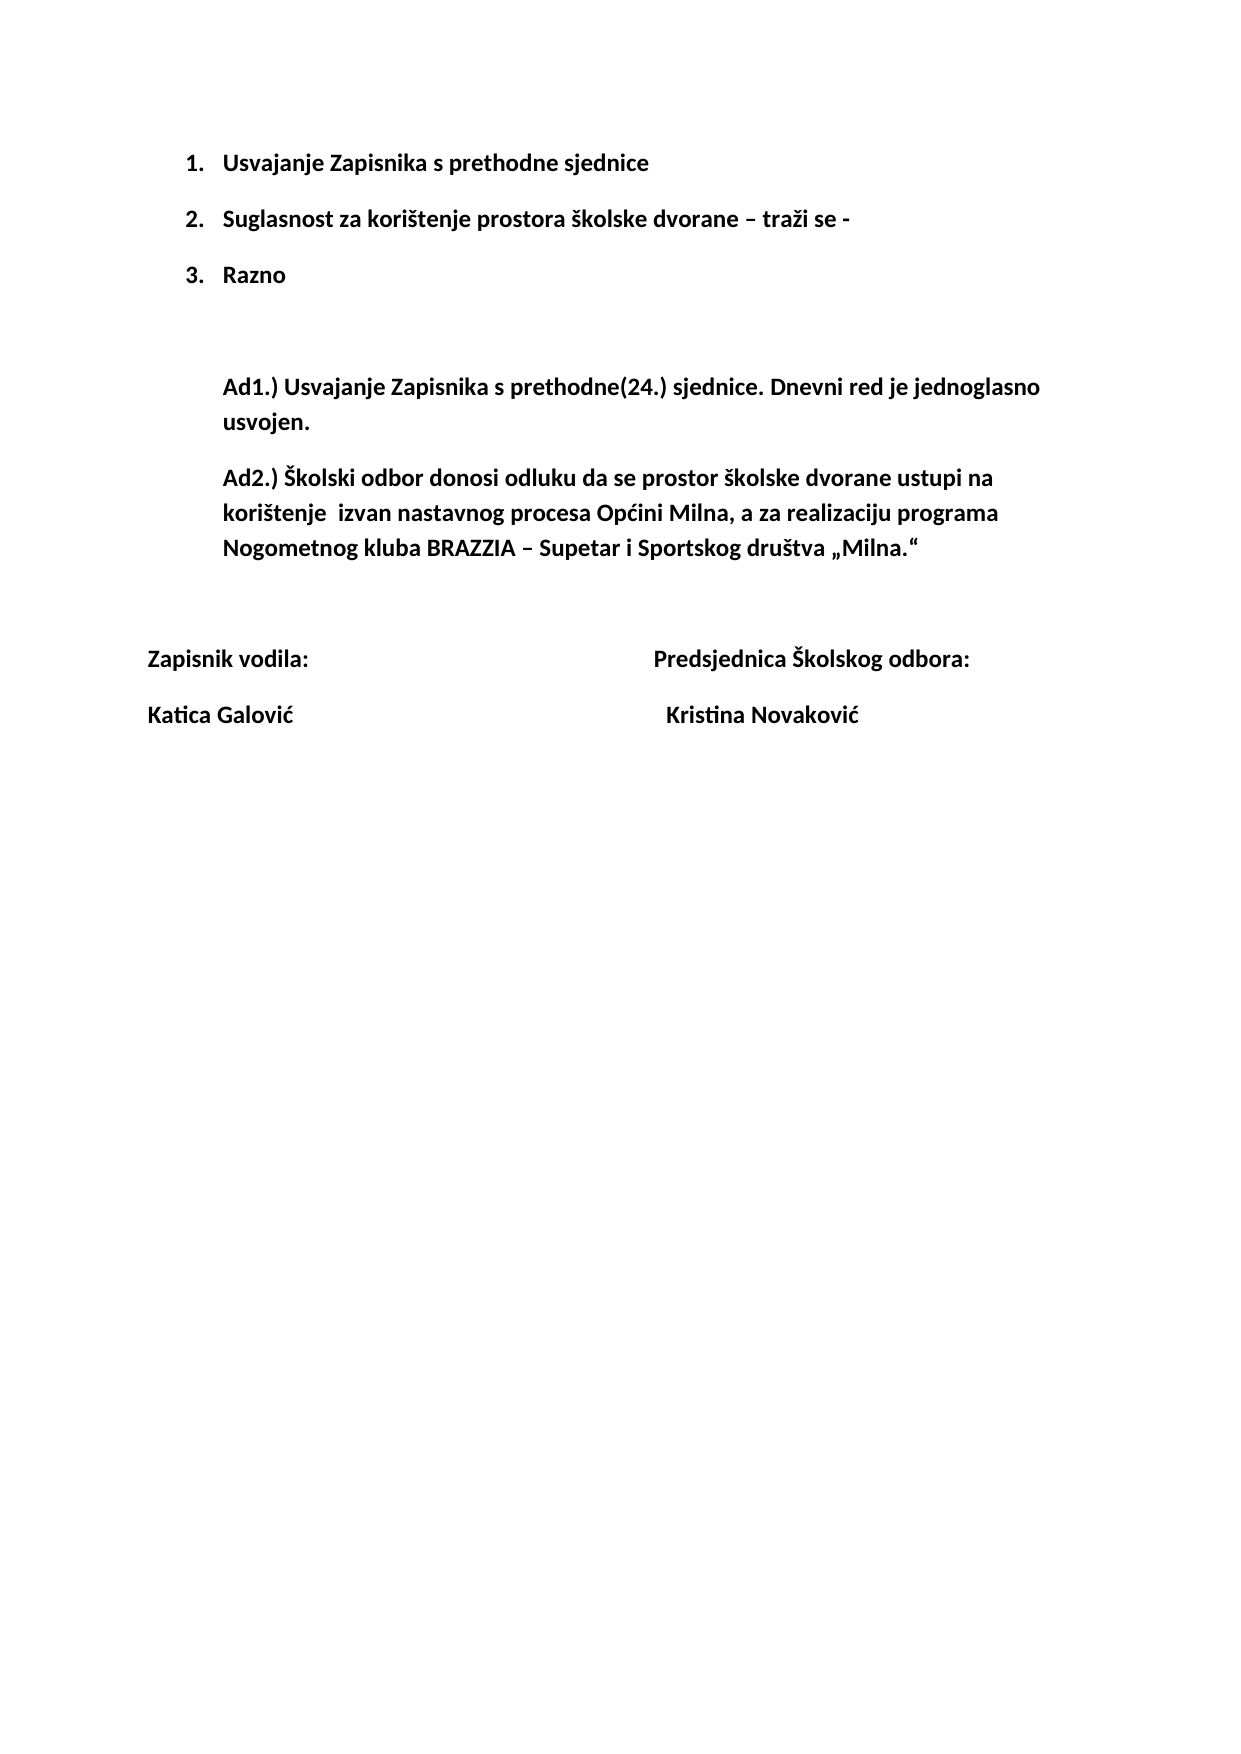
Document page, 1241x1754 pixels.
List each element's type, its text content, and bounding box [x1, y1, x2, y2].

list Usvajanje Zapisnika s prethodne sjednice [185, 148, 1093, 178]
text Zapisnik vodila: Predsjednica Školskog odbora: [148, 643, 1093, 674]
list Suglasnost za korištenje prostora školske dvorane – traži se - [185, 203, 1093, 234]
text Ad2.) Školski odbor donosi odluku da se prostor školske dvorane ustupi na korištenje izvan nastavnog procesa Općini Milna, a za realizaciju programa Nogometnog kluba BRAZZIA – Supetar i Sportskog društva „Milna.“ [223, 462, 1093, 562]
text Ad1.) Usvajanje Zapisnika s prethodne(24.) sjednice. Dnevni red je jednoglasno usvojen. [223, 371, 1093, 436]
text Katica Galović Kristina Novaković [148, 699, 1093, 730]
list Razno [185, 259, 1093, 290]
